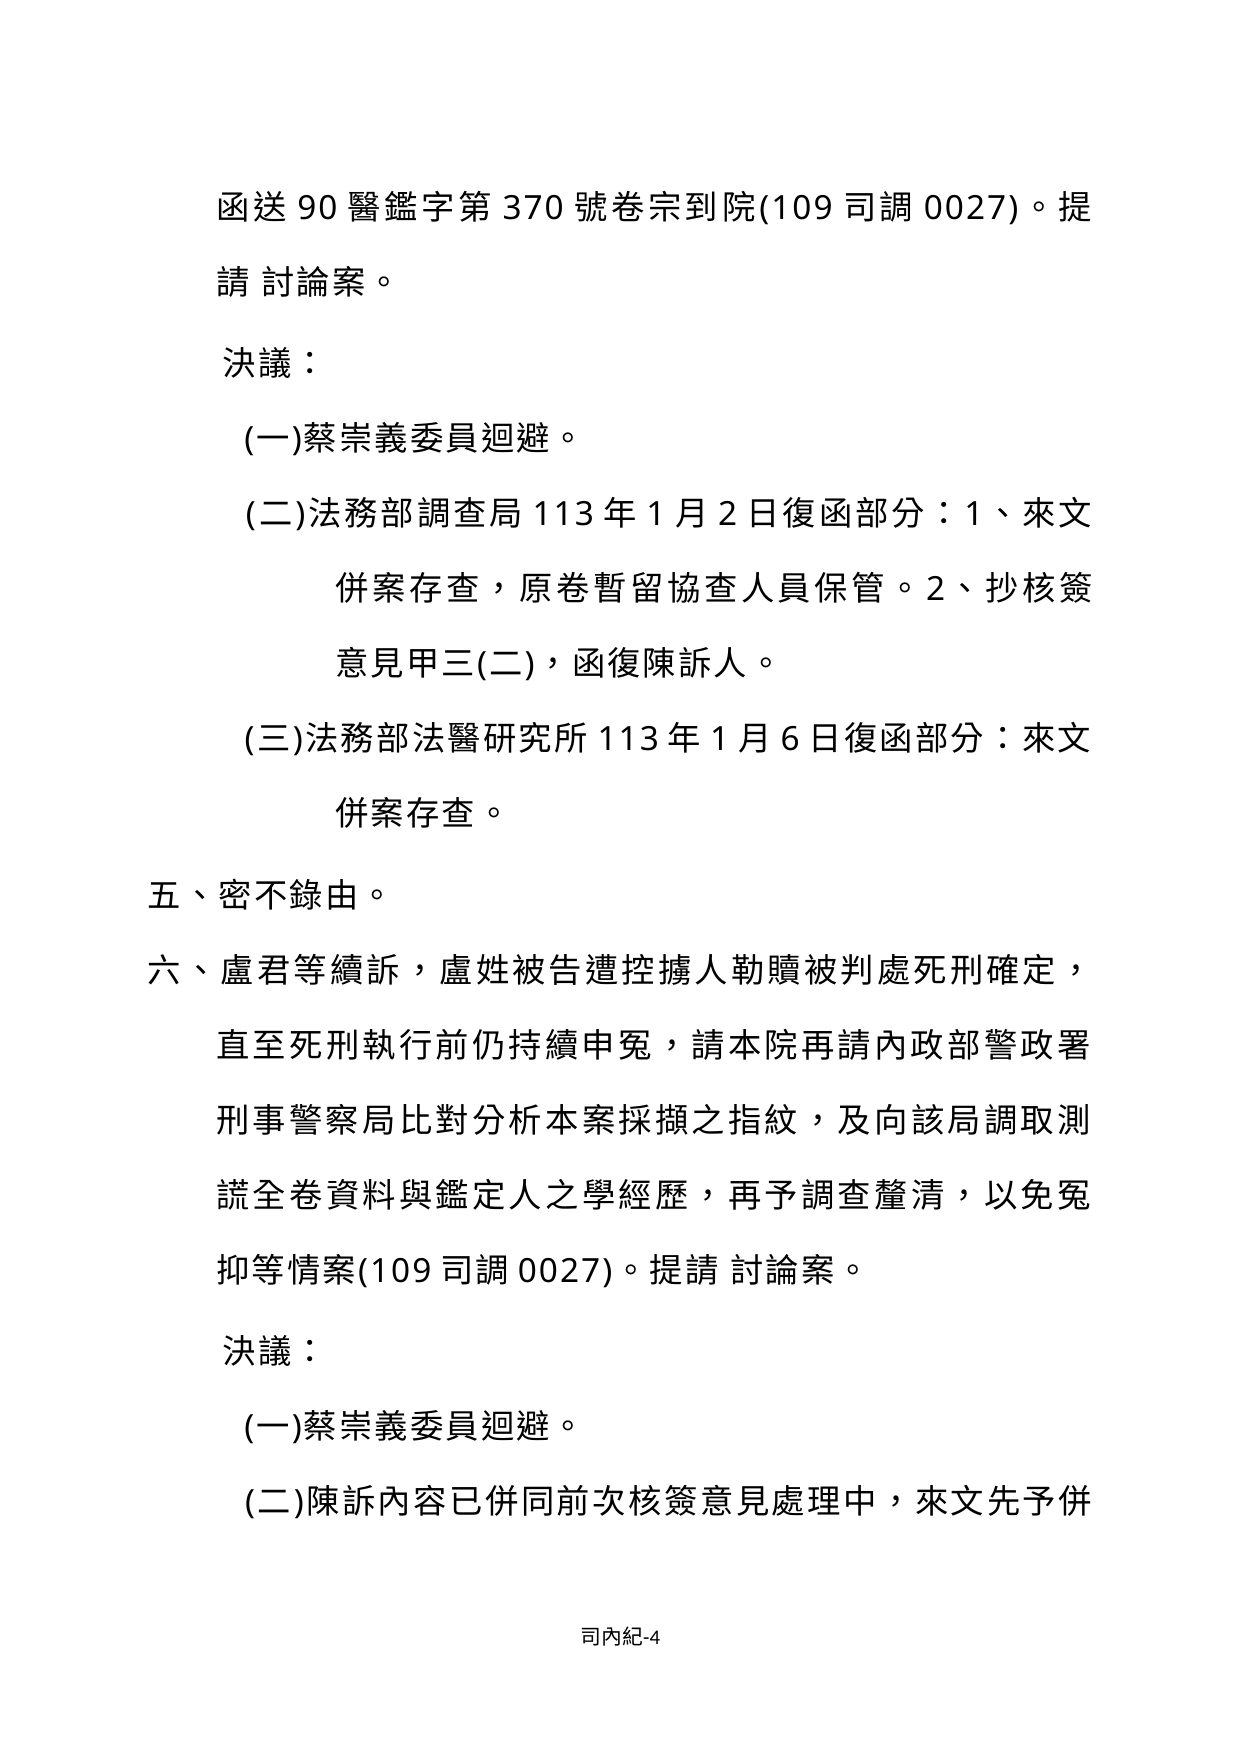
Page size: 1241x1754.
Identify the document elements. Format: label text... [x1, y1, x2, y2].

text 決議： [214, 322, 1101, 396]
text (三)法務部法醫研究所113年1月6日復函部分：來文併案存查。 [214, 696, 1101, 851]
text (二)陳訴內容已併同前次核簽意見處理中，來文先予併 [214, 1458, 1101, 1538]
text (二)法務部調查局113年1月2日復函部分：1、來文併案存查，原卷暫留協查人員保管。2、抄核簽意見甲三(二)，函復陳訴人。 [214, 471, 1101, 696]
text 六、盧君等續訴，盧姓被告遭控擄人勒贖被判處死刑確定，直至死刑執行前仍持續申冤，請本院再請內政部警政署刑事警察局比對分析本案採擷之指紋，及向該局調取測謊全卷資料與鑑定人之學經歷，再予調查釐清，以免冤抑等情案(109司調0027)。提請 討論案。 [139, 927, 1101, 1307]
text (一)蔡崇義委員迴避。 [214, 1383, 1101, 1458]
text (一)蔡崇義委員迴避。 [214, 396, 1101, 471]
text 四、法務部法醫研究所函復，據訴，盧姓被告遭控擄人勒贖被判處死刑確定，直至死刑執行前仍持續申冤，請本院再請內政部警政署刑事警察局比對分析本案採擷之指紋，及向該局調取測謊全卷資料與鑑定人之學經歷，再予調查釐清，以免冤抑等情案之查處情形，暨法務部調查局函送90醫鑑字第370號卷宗到院(109司調0027)。提請 討論案。 [139, 166, 1101, 320]
text 五、密不錄由。 [139, 853, 1101, 927]
text 決議： [214, 1309, 1101, 1383]
